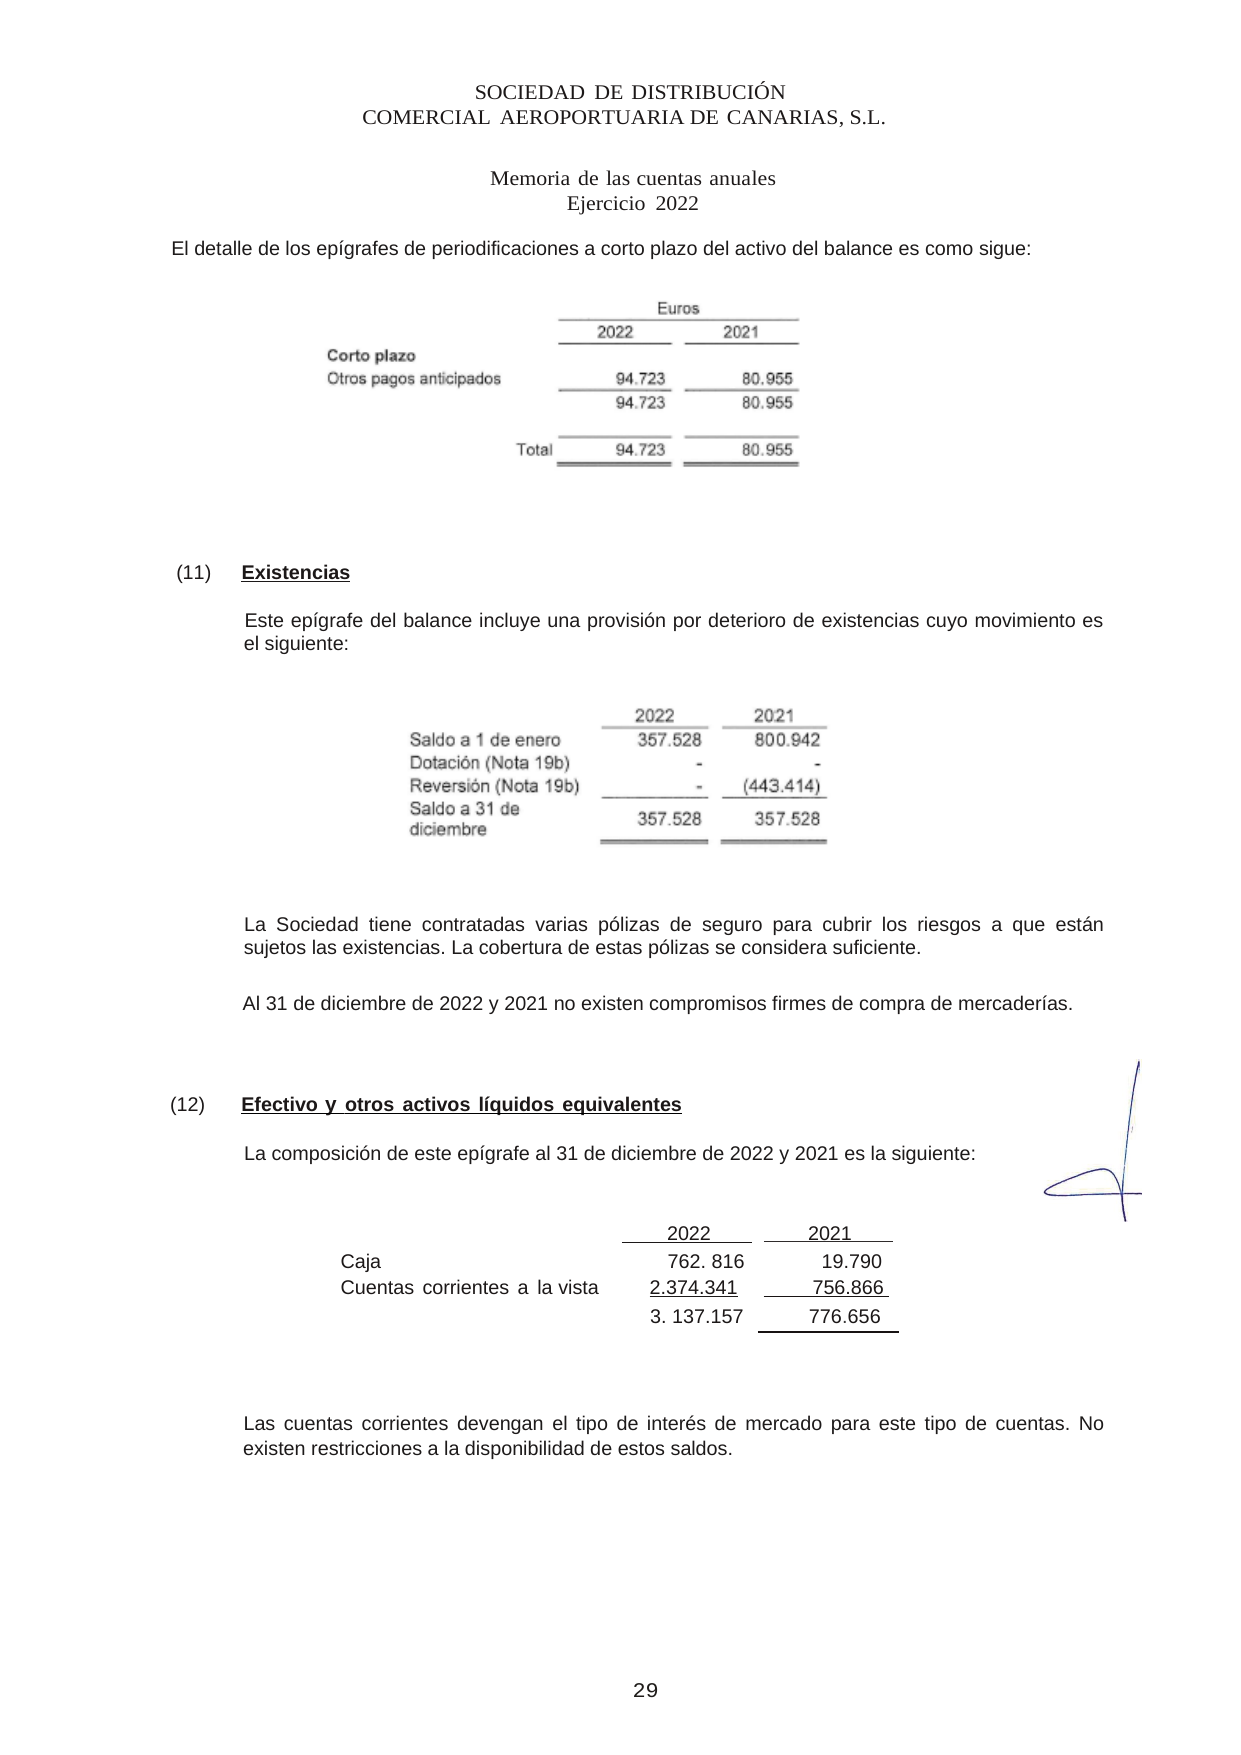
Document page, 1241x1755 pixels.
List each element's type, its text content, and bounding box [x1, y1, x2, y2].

text El detalle de los epígrafes de periodificaciones a corto plazo del activo del balance es como sigue: [171, 237, 1153, 260]
text Este epígrafe del balance incluye una provisión por deterioro de existencias cuyo movimiento es el siguiente: [243, 609, 1105, 655]
table_cell 19.790 [758, 1248, 899, 1275]
table_cell 762. 816 [611, 1248, 758, 1275]
table_header [335, 1214, 611, 1248]
list Existencias [176, 561, 1153, 583]
table_cell Cuentas corrientes a la vista [335, 1275, 611, 1303]
subtitle Memoria de las cuentas anuales Ejercicio 2022 [488, 166, 778, 215]
subtitle SOCIEDAD DE DISTRIBUCIÓN COMERCIAL AEROPORTUARIA DE CANARIAS, S.L. [362, 80, 913, 129]
table_cell 756.866 [758, 1275, 899, 1303]
text La composición de este epígrafe al 31 de diciembre de 2022 y 2021 es la siguiente: [244, 1142, 1042, 1165]
table_cell [335, 1303, 611, 1331]
list Efectivo y otros activos líquidos equivalentes [170, 1092, 1042, 1116]
text La Sociedad tiene contratadas varias pólizas de seguro para cubrir los riesgos a que están sujetos las existencias. La cobertura de estas pólizas se considera suficiente. [243, 912, 1105, 958]
table_header 2022 [611, 1214, 758, 1248]
table_cell 776.656 [758, 1303, 899, 1331]
table_cell 3. 137.157 [611, 1303, 758, 1331]
text Al 31 de diciembre de 2022 y 2021 no existen compromisos firmes de compra de mercaderías. [242, 992, 1092, 1014]
text Las cuentas corrientes devengan el tipo de interés de mercado para este tipo de cuentas. No existen restricciones a la disponibilidad de estos saldos. [243, 1411, 1105, 1459]
table_cell Caja [335, 1248, 611, 1275]
table_header 2021 [758, 1214, 899, 1248]
table_cell 2.374.341 [611, 1275, 758, 1303]
